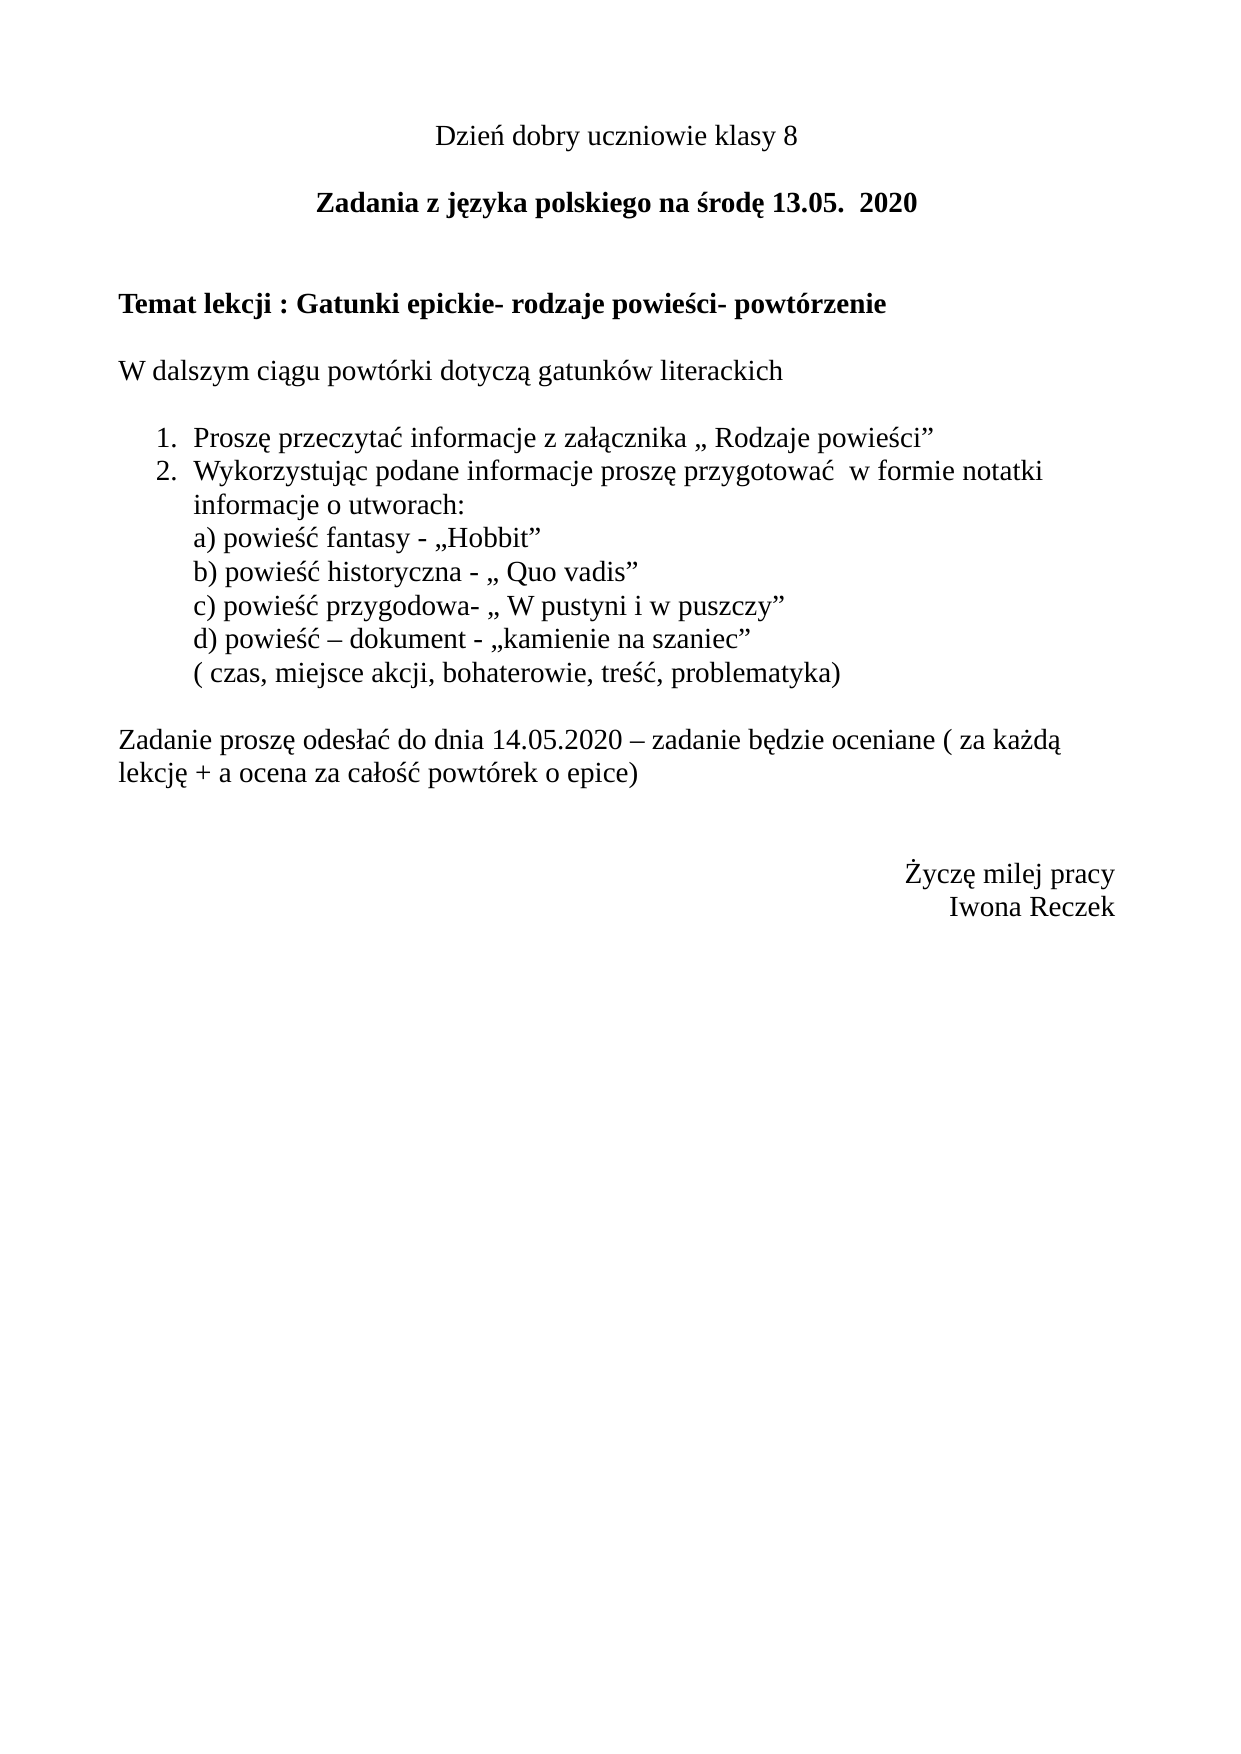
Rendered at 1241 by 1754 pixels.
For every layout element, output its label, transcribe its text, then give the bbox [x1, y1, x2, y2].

list Proszę przeczytać informacje z załącznika „ Rodzaje powieści” [156, 420, 1122, 453]
list Wykorzystując podane informacje proszę przygotować w formie notatki informacje o utworach: [156, 453, 1122, 521]
list ( czas, miejsce akcji, bohaterowie, treść, problematyka) [156, 655, 1122, 688]
text Zadania z języka polskiego na środę 13.05. 2020 [118, 185, 1122, 219]
list a) powieść fantasy - „Hobbit” [156, 521, 1122, 554]
list b) powieść historyczna - „ Quo vadis” [156, 554, 1122, 588]
text Temat lekcji : Gatunki epickie- rodzaje powieści- powtórzenie [118, 286, 1122, 319]
list c) powieść przygodowa- „ W pustyni i w puszczy” [156, 588, 1122, 621]
text W dalszym ciągu powtórki dotyczą gatunków literackich [118, 353, 1122, 386]
text Życzę milej pracy [118, 856, 1122, 889]
text Dzień dobry uczniowie klasy 8 [118, 118, 1122, 152]
text Zadanie proszę odesłać do dnia 14.05.2020 – zadanie będzie oceniane ( za każdą lekcję + a ocena za całość powtórek o epice) [118, 722, 1122, 789]
list d) powieść – dokument - „kamienie na szaniec” [156, 621, 1122, 655]
text Iwona Reczek [118, 889, 1122, 923]
